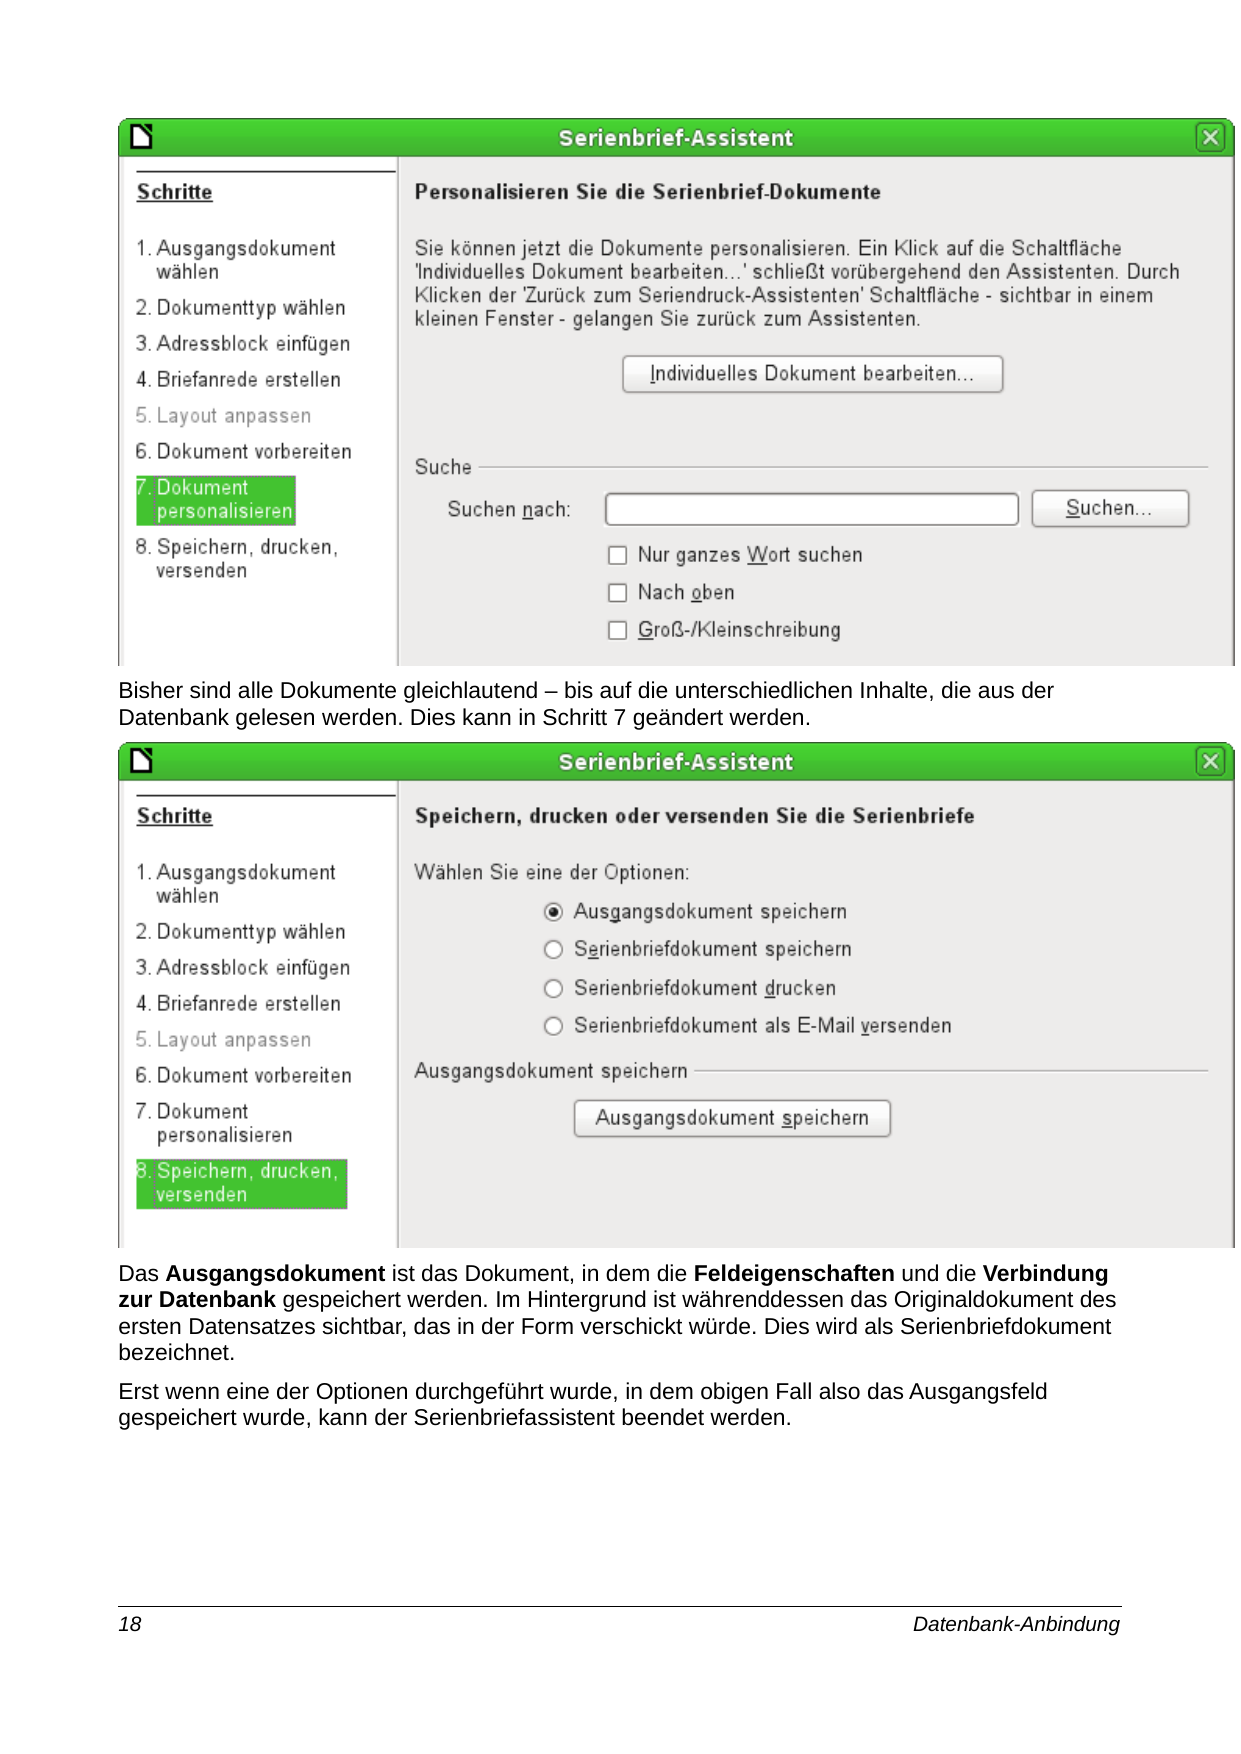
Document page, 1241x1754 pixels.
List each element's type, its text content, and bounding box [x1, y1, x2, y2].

picture [118, 742, 1235, 1248]
text Das Ausgangsdokument ist das Dokument, in dem die Feldeigenschaften und die Verbindung zur Datenbank gespeichert werden. Im Hintergrund ist währenddessen das Originaldokument des ersten Datensatzes sichtbar, das in der Form verschickt würde. Dies wird als Serienbriefdokument bezeichnet. [118, 1260, 1122, 1366]
text Erst wenn eine der Optionen durchgeführt wurde, in dem obigen Fall also das Ausgangsfeld gespeichert wurde, kann der Serienbriefassistent beendet werden. [118, 1378, 1122, 1431]
picture [118, 118, 1235, 666]
text Bisher sind alle Dokumente gleichlautend – bis auf die unterschiedlichen Inhalte, die aus der Datenbank gelesen werden. Dies kann in Schritt 7 geändert werden. [118, 677, 1122, 730]
